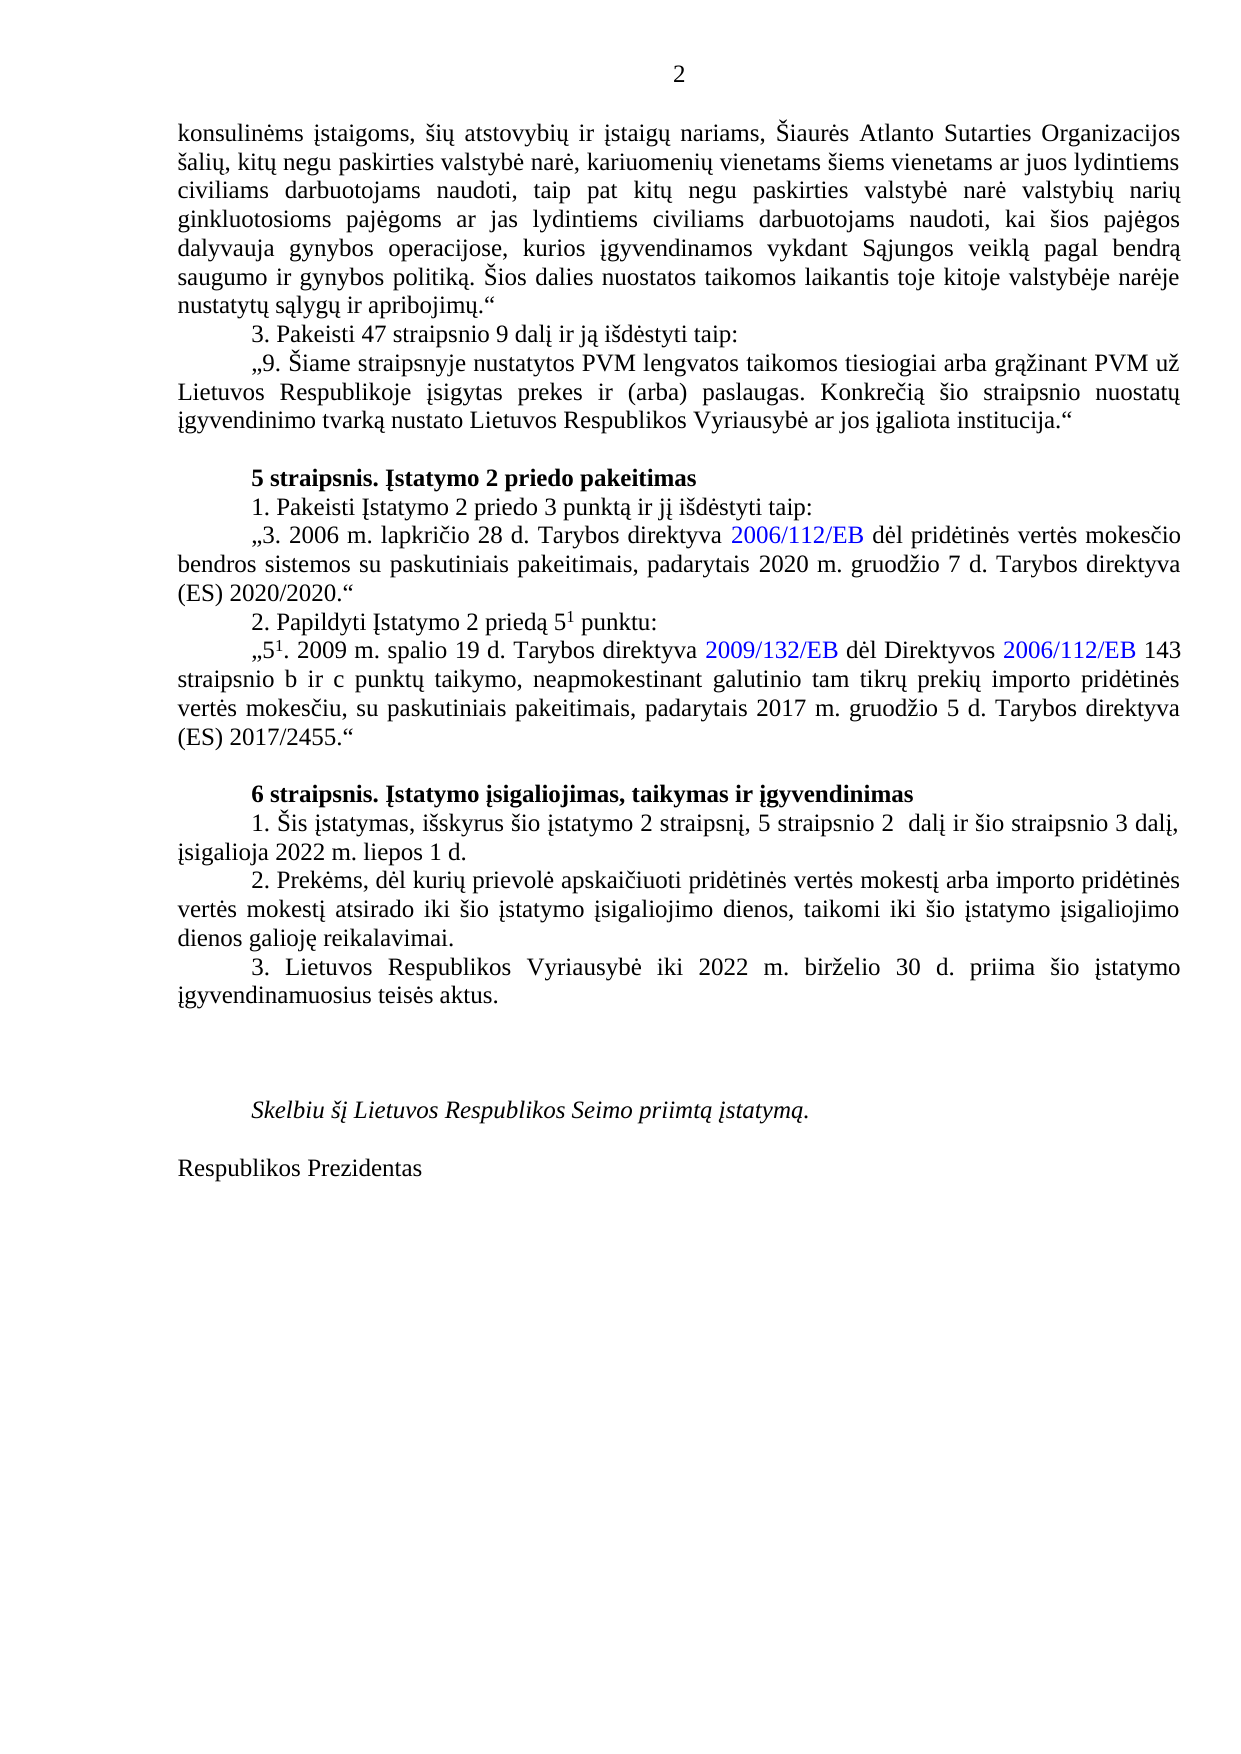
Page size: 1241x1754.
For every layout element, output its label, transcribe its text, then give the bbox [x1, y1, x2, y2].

text 3. Pakeisti 47 straipsnio 9 dalį ir ją išdėstyti taip: [177, 319, 1181, 348]
text 1. Šis įstatymas, išskyrus šio įstatymo 2 straipsnį, 5 straipsnio 2 dalį ir šio straipsnio 3 dalį, įsigalioja 2022 m. liepos 1 d. [177, 808, 1181, 866]
text „51. 2009 m. spalio 19 d. Tarybos direktyva 2009/132/EB dėl Direktyvos 2006/112/EB 143 straipsnio b ir c punktų taikymo, neapmokestinant galutinio tam tikrų prekių importo pridėtinės vertės mokesčiu, su paskutiniais pakeitimais, padarytais 2017 m. gruodžio 5 d. Tarybos direktyva (ES) 2017/2455.“ [177, 636, 1181, 751]
text Respublikos Prezidentas [177, 1153, 1181, 1182]
text 6 straipsnis. Įstatymo įsigaliojimas, taikymas ir įgyvendinimas [177, 779, 1181, 808]
text 2. Prekėms, dėl kurių prievolė apskaičiuoti pridėtinės vertės mokestį arba importo pridėtinės vertės mokestį atsirado iki šio įstatymo įsigaliojimo dienos, taikomi iki šio įstatymo įsigaliojimo dienos galioję reikalavimai. [177, 866, 1181, 952]
text 5 straipsnis. Įstatymo 2 priedo pakeitimas [177, 463, 1181, 492]
text konsulinėms įstaigoms, šių atstovybių ir įstaigų nariams, Šiaurės Atlanto Sutarties Organizacijos šalių, kitų negu paskirties valstybė narė, kariuomenių vienetams šiems vienetams ar juos lydintiems civiliams darbuotojams naudoti, taip pat kitų negu paskirties valstybė narė valstybių narių ginkluotosioms pajėgoms ar jas lydintiems civiliams darbuotojams naudoti, kai šios pajėgos dalyvauja gynybos operacijose, kurios įgyvendinamos vykdant Sąjungos veiklą pagal bendrą saugumo ir gynybos politiką. Šios dalies nuostatos taikomos laikantis toje kitoje valstybėje narėje nustatytų sąlygų ir apribojimų.“ [177, 118, 1181, 319]
text 2. Papildyti Įstatymo 2 priedą 51 punktu: [177, 607, 1181, 636]
text 1. Pakeisti Įstatymo 2 priedo 3 punktą ir jį išdėstyti taip: [177, 492, 1181, 521]
text „9. Šiame straipsnyje nustatytos PVM lengvatos taikomos tiesiogiai arba grąžinant PVM už Lietuvos Respublikoje įsigytas prekes ir (arba) paslaugas. Konkrečią šio straipsnio nuostatų įgyvendinimo tvarką nustato Lietuvos Respublikos Vyriausybė ar jos įgaliota institucija.“ [177, 348, 1181, 434]
text „3. 2006 m. lapkričio 28 d. Tarybos direktyva 2006/112/EB dėl pridėtinės vertės mokesčio bendros sistemos su paskutiniais pakeitimais, padarytais 2020 m. gruodžio 7 d. Tarybos direktyva (ES) 2020/2020.“ [177, 521, 1181, 607]
text 3. Lietuvos Respublikos Vyriausybė iki 2022 m. birželio 30 d. priima šio įstatymo įgyvendinamuosius teisės aktus. [177, 952, 1181, 1009]
text Skelbiu šį Lietuvos Respublikos Seimo priimtą įstatymą. [177, 1096, 1181, 1124]
